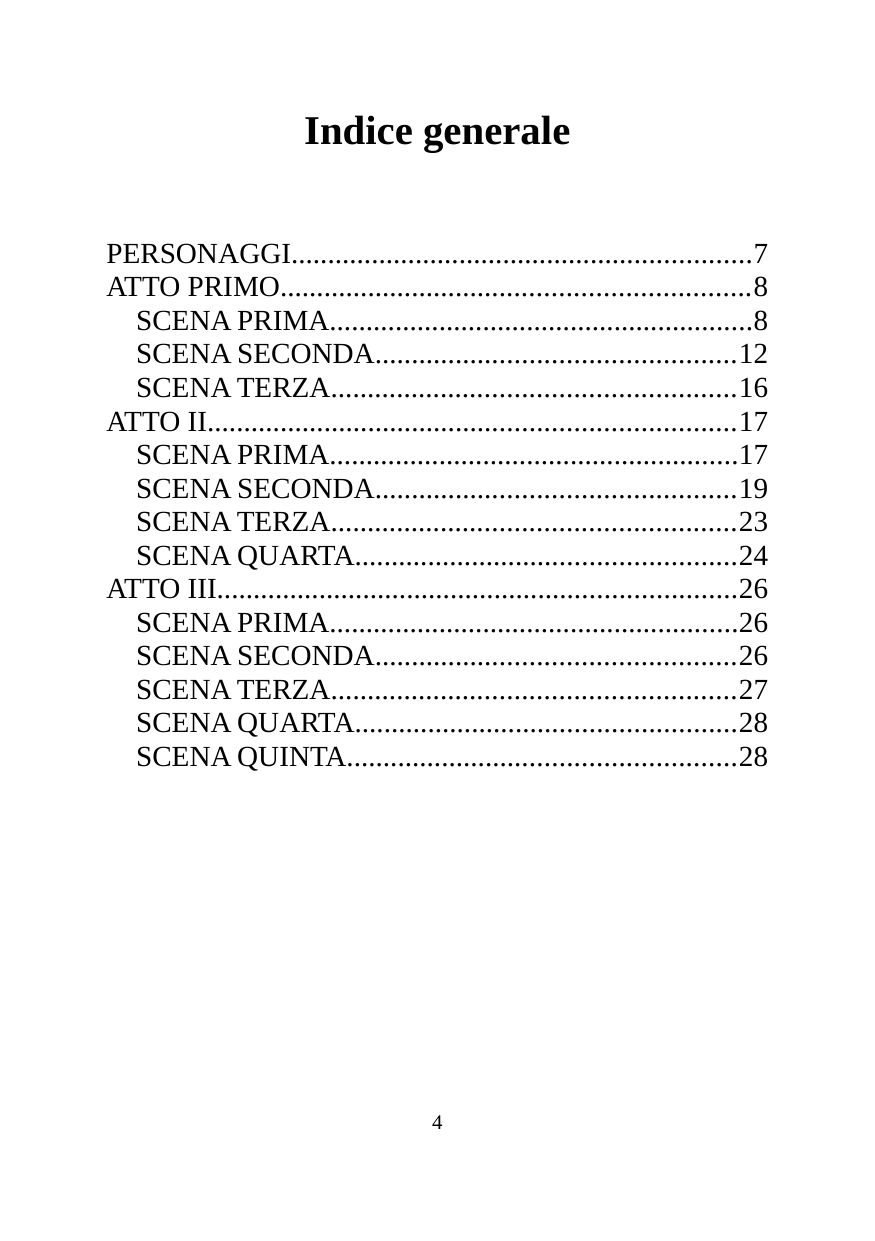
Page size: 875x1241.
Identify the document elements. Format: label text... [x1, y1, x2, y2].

text SCENA SECONDA 19 [136, 471, 768, 504]
text SCENA QUINTA 28 [136, 739, 768, 773]
text SCENA SECONDA 12 [136, 337, 768, 370]
text SCENA TERZA 16 [136, 370, 768, 404]
text ATTO II 17 [106, 404, 768, 437]
text SCENA QUARTA 24 [136, 538, 768, 571]
text SCENA SECONDA 26 [136, 638, 768, 672]
text SCENA TERZA 27 [136, 672, 768, 706]
subtitle Indice generale [106, 106, 768, 153]
text SCENA TERZA 23 [136, 504, 768, 538]
text SCENA QUARTA 28 [136, 706, 768, 739]
text SCENA PRIMA 8 [136, 303, 768, 337]
text ATTO III 26 [106, 571, 768, 605]
text SCENA PRIMA 26 [136, 605, 768, 638]
text PERSONAGGI 7 [106, 236, 768, 269]
text ATTO PRIMO 8 [106, 269, 768, 303]
text SCENA PRIMA 17 [136, 437, 768, 471]
